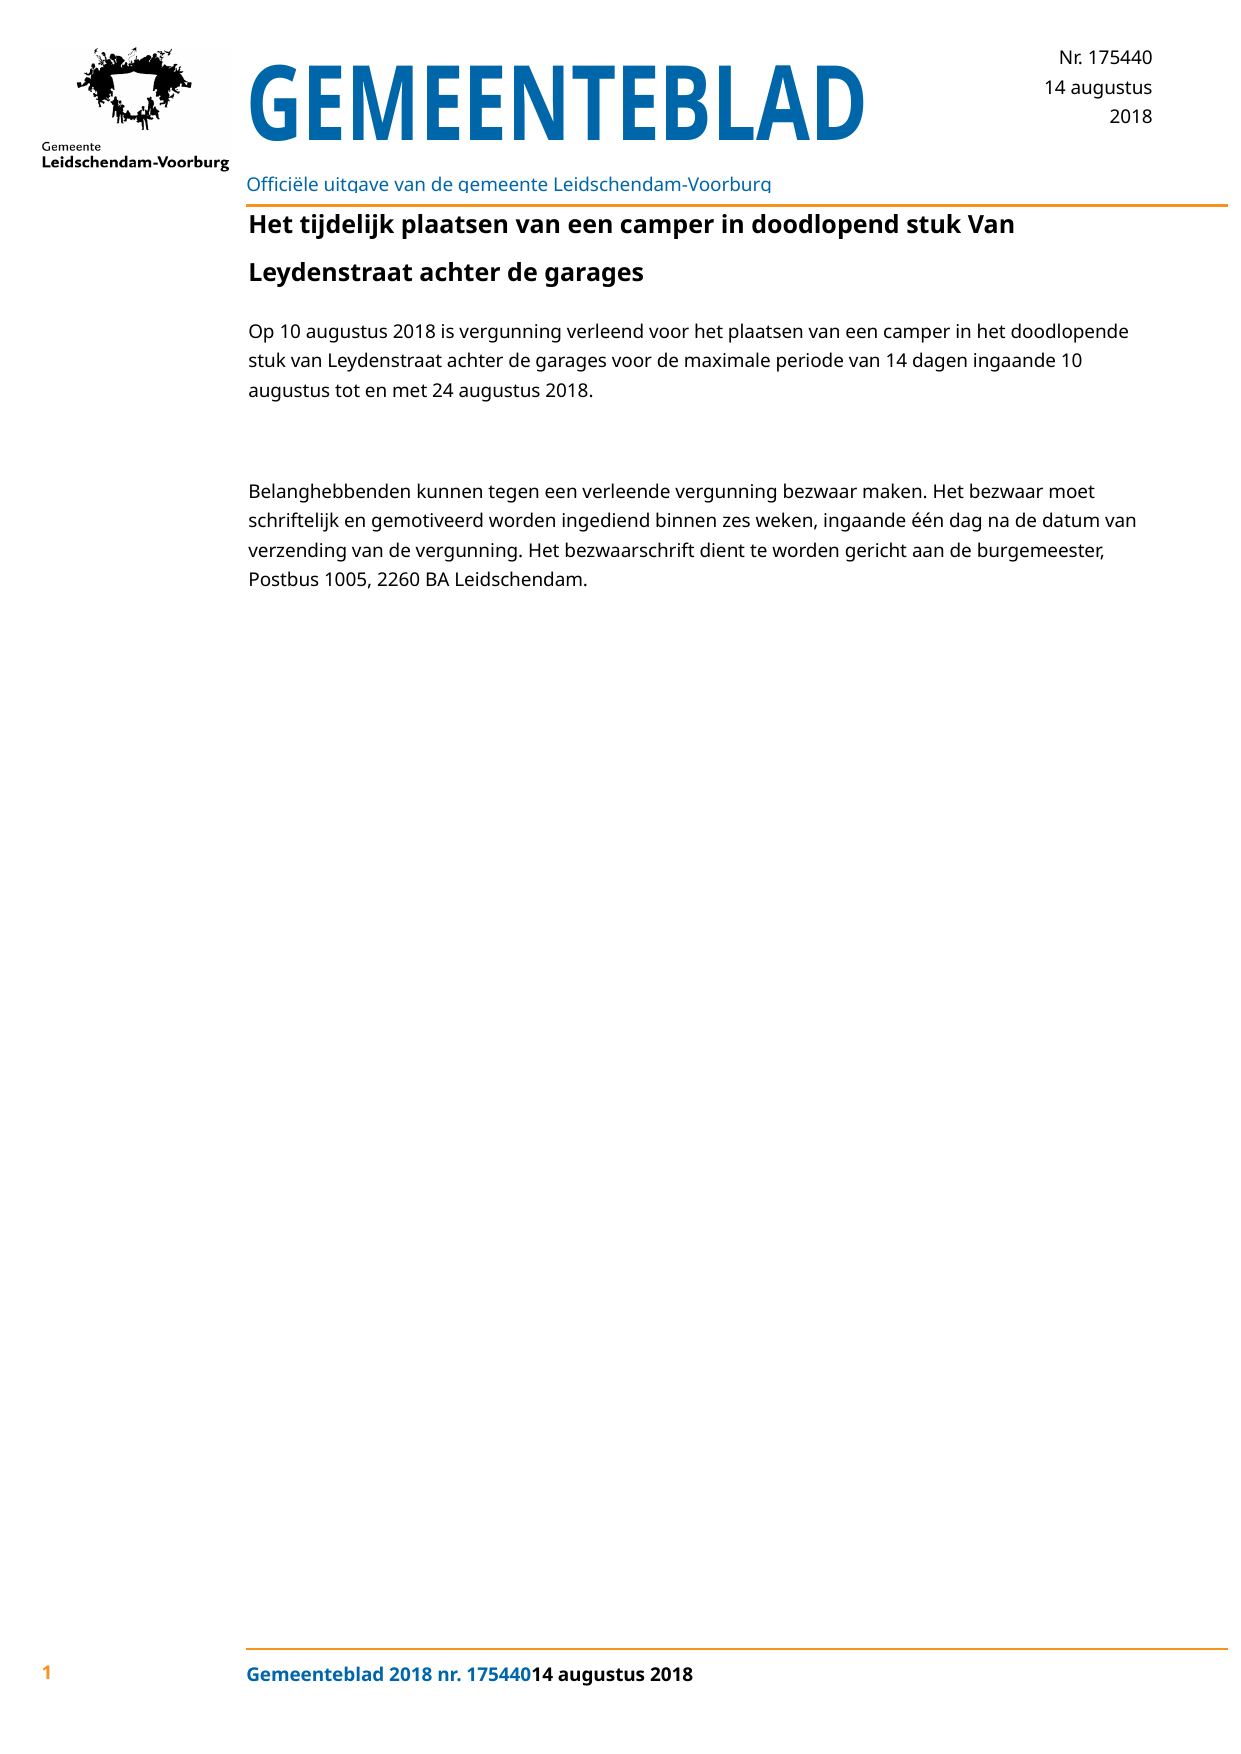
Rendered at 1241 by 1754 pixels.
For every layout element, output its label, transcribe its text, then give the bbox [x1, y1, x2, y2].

text Het tijdelijk plaatsen van een camper in doodlopend stuk Van Leydenstraat achter de garages [248, 207, 1152, 288]
text Belanghebbenden kunnen tegen een verleende vergunning bezwaar maken. Het bezwaar moet schriftelijk en gemotiveerd worden ingediend binnen zes weken, ingaande één dag na de datum van verzending van de vergunning. Het bezwaarschrift dient te worden gericht aan de burgemeester, Postbus 1005, 2260 BA Leidschendam. [248, 478, 1152, 592]
picture [41, 47, 231, 172]
text Op 10 augustus 2018 is vergunning verleend voor het plaatsen van een camper in het doodlopende stuk van Leydenstraat achter de garages voor de maximale periode van 14 dagen ingaande 10 augustus tot en met 24 augustus 2018. [248, 318, 1152, 403]
